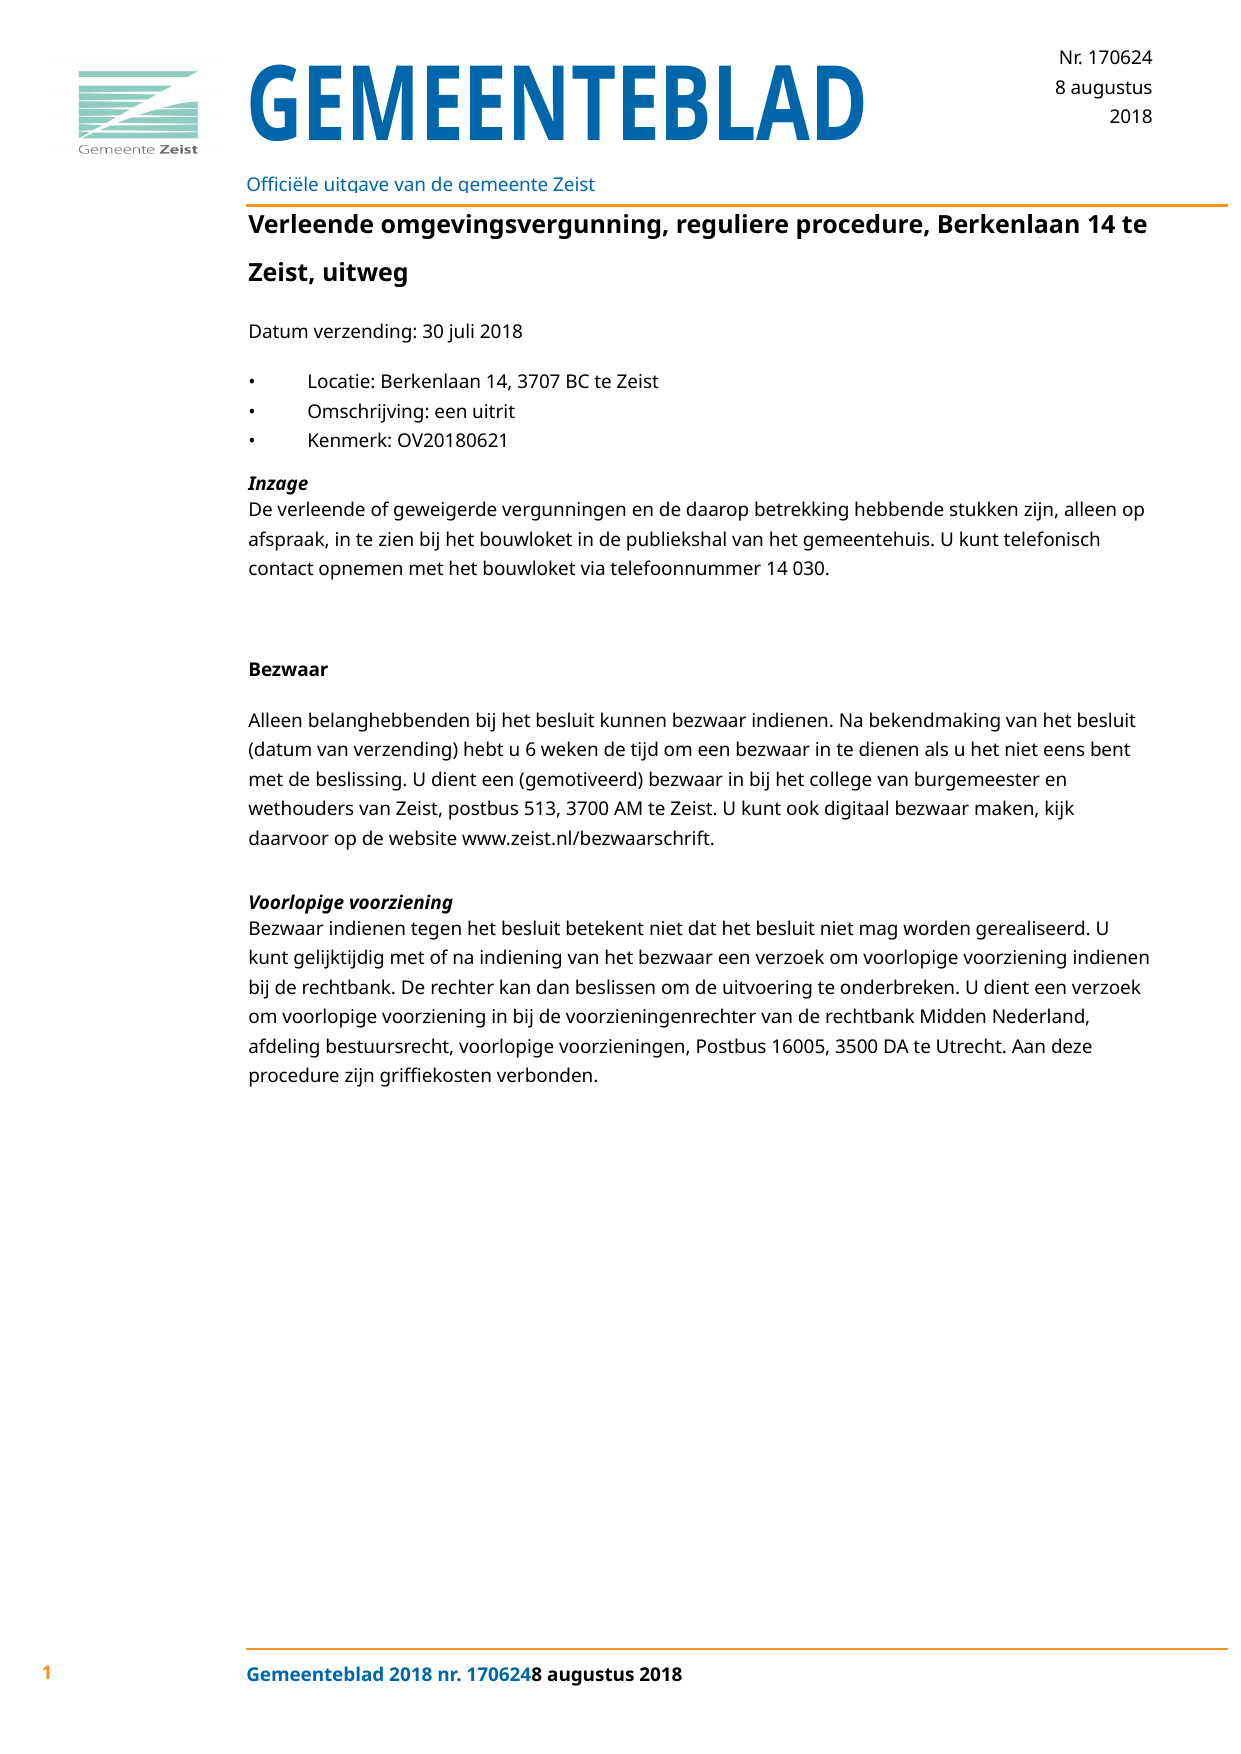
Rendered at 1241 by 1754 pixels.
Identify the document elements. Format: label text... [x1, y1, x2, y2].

text Datum verzending: 30 juli 2018 [248, 318, 1152, 344]
text Verleende omgevingsvergunning, reguliere procedure, Berkenlaan 14 te Zeist, uitweg [248, 207, 1152, 288]
picture [41, 47, 231, 172]
text De verleende of geweigerde vergunningen en de daarop betrekking hebbende stukken zijn, alleen op afspraak, in te zien bij het bouwloket in de publiekshal van het gemeentehuis. U kunt telefonisch contact opnemen met het bouwloket via telefoonnummer 14 030. [248, 496, 1152, 581]
text Inzage [248, 471, 1152, 496]
list Locatie: Berkenlaan 14, 3707 BC te Zeist [248, 368, 1152, 394]
text Alleen belanghebbenden bij het besluit kunnen bezwaar indienen. Na bekendmaking van het besluit (datum van verzending) hebt u 6 weken de tijd om een bezwaar in te dienen als u het niet eens bent met de beslissing. U dient een (gemotiveerd) bezwaar in bij het college van burgemeester en wethouders van Zeist, postbus 513, 3700 AM te Zeist. U kunt ook digitaal bezwaar maken, kijk daarvoor op de website www.zeist.nl/bezwaarschrift. [248, 707, 1152, 851]
text Bezwaar indienen tegen het besluit betekent niet dat het besluit niet mag worden gerealiseerd. U kunt gelijktijdig met of na indiening van het bezwaar een verzoek om voorlopige voorziening indienen bij de rechtbank. De rechter kan dan beslissen om de uitvoering te onderbreken. U dient een verzoek om voorlopige voorziening in bij de voorzieningenrechter van de rechtbank Midden Nederland, afdeling bestuursrecht, voorlopige voorzieningen, Postbus 16005, 3500 DA te Utrecht. Aan deze procedure zijn griffiekosten verbonden. [248, 915, 1152, 1088]
list Omschrijving: een uitrit [248, 398, 1152, 424]
text Voorlopige voorziening [248, 889, 1152, 915]
text Bezwaar [248, 656, 1152, 682]
list Kenmerk: OV20180621 [248, 427, 1152, 453]
